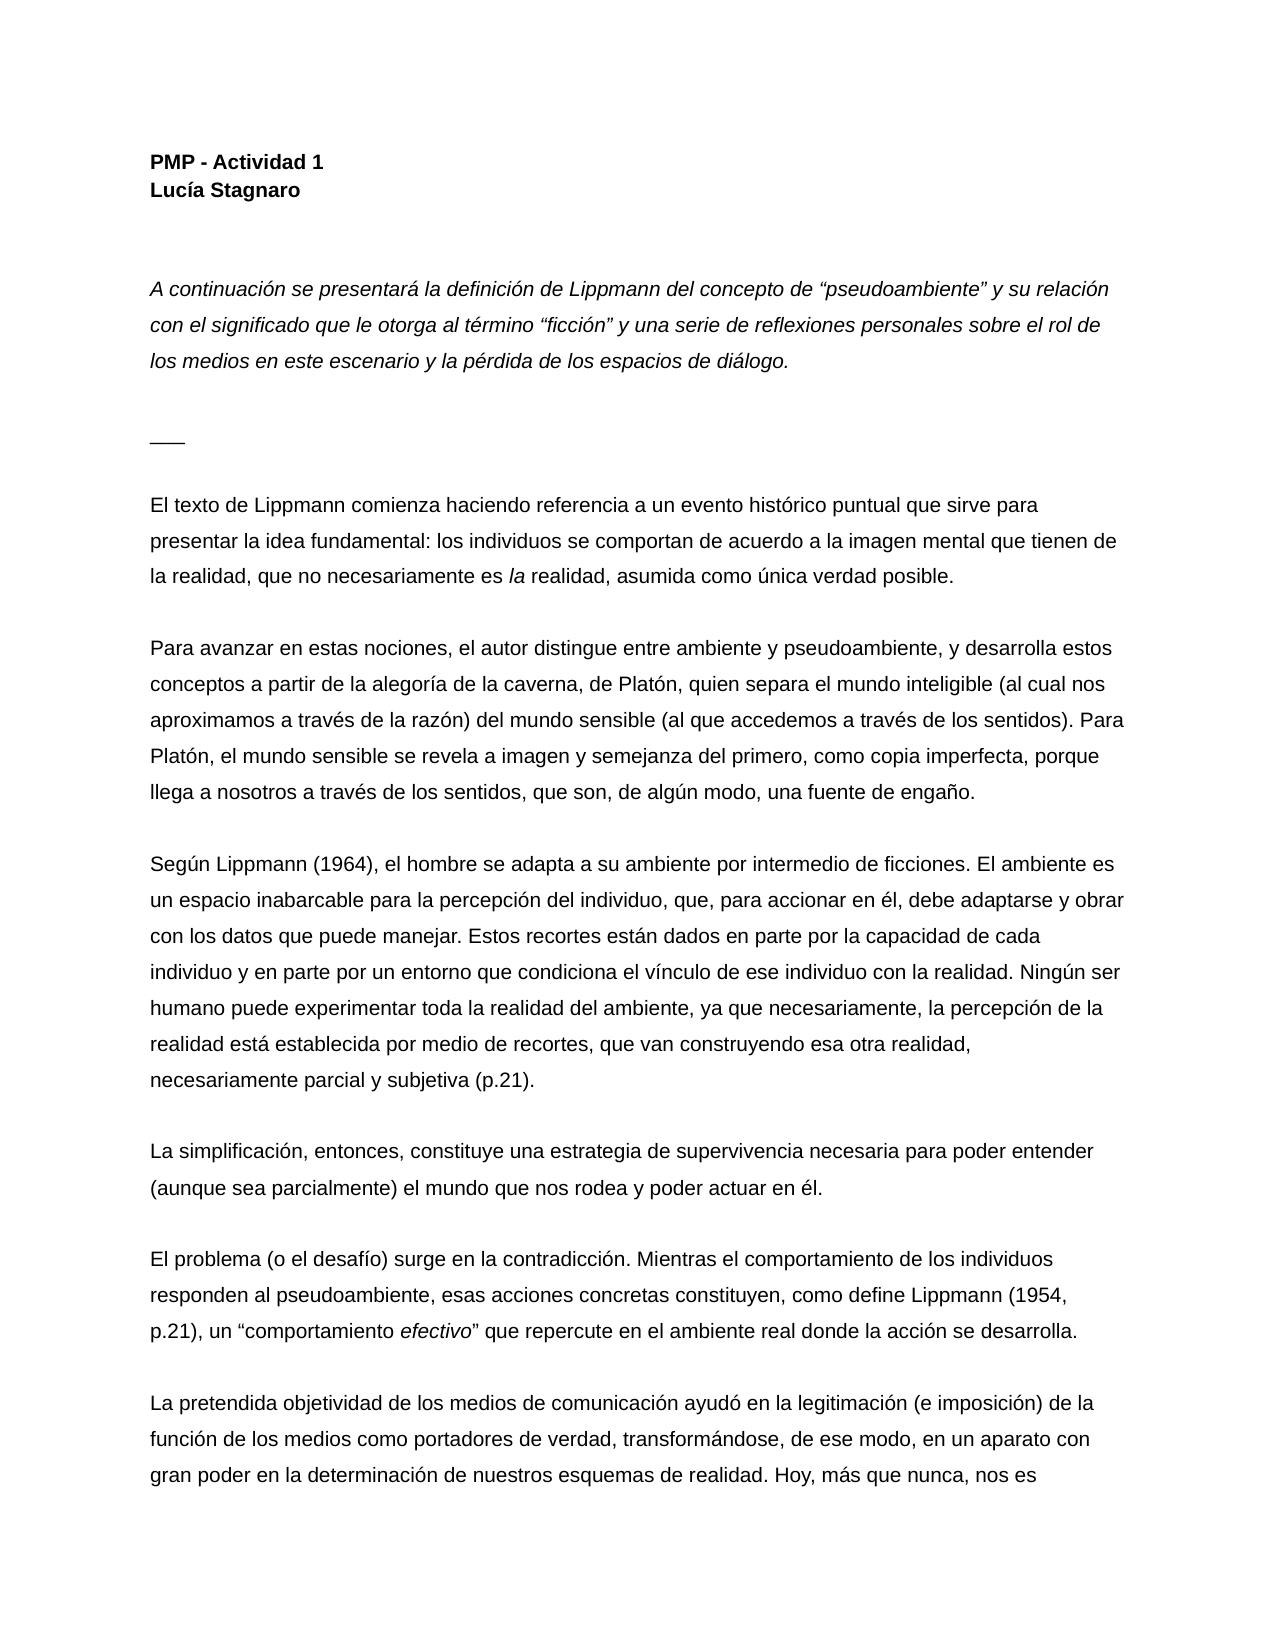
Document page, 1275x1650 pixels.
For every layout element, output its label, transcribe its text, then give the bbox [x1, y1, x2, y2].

text Según Lippmann (1964), el hombre se adapta a su ambiente por intermedio de ficciones. El ambiente es un espacio inabarcable para la percepción del individuo, que, para accionar en él, debe adaptarse y obrar con los datos que puede manejar. Estos recortes están dados en parte por la capacidad de cada individuo y en parte por un entorno que condiciona el vínculo de ese individuo con la realidad. Ningún ser humano puede experimentar toda la realidad del ambiente, ya que necesariamente, la percepción de la realidad está establecida por medio de recortes, que van construyendo esa otra realidad, necesariamente parcial y subjetiva (p.21). [150, 852, 1125, 1091]
text El problema (o el desafío) surge en la contradicción. Mientras el comportamiento de los individuos responden al pseudoambiente, esas acciones concretas constituyen, como define Lippmann (1954, p.21), un “comportamiento efectivo” que repercute en el ambiente real donde la acción se desarrolla. [150, 1247, 1125, 1343]
text El texto de Lippmann comienza haciendo referencia a un evento histórico puntual que sirve para presentar la idea fundamental: los individuos se comportan de acuerdo a la imagen mental que tienen de la realidad, que no necesariamente es la realidad, asumida como única verdad posible. [150, 492, 1125, 588]
text Para avanzar en estas nociones, el autor distingue entre ambiente y pseudoambiente, y desarrolla estos conceptos a partir de la alegoría de la caverna, de Platón, quien separa el mundo inteligible (al cual nos aproximamos a través de la razón) del mundo sensible (al que accedemos a través de los sentidos). Para Platón, el mundo sensible se revela a imagen y semejanza del primero, como copia imperfecta, porque llega a nosotros a través de los sentidos, que son, de algún modo, una fuente de engaño. [150, 636, 1125, 804]
text PMP - Actividad 1 [150, 150, 1125, 174]
text ___ [150, 421, 1125, 444]
text La pretendida objetividad de los medios de comunicación ayudó en la legitimación (e imposición) de la función de los medios como portadores de verdad, transformándose, de ese modo, en un aparato con gran poder en la determinación de nuestros esquemas de realidad. Hoy, más que nunca, nos es [150, 1391, 1125, 1487]
text A continuación se presentará la definición de Lippmann del concepto de “pseudoambiente” y su relación con el significado que le otorga al término “ficción” y una serie de reflexiones personales sobre el rol de los medios en este escenario y la pérdida de los espacios de diálogo. [150, 277, 1125, 373]
text La simplificación, entonces, constituye una estrategia de supervivencia necesaria para poder entender (aunque sea parcialmente) el mundo que nos rodea y poder actuar en él. [150, 1139, 1125, 1199]
text Lucía Stagnaro [150, 177, 1125, 201]
